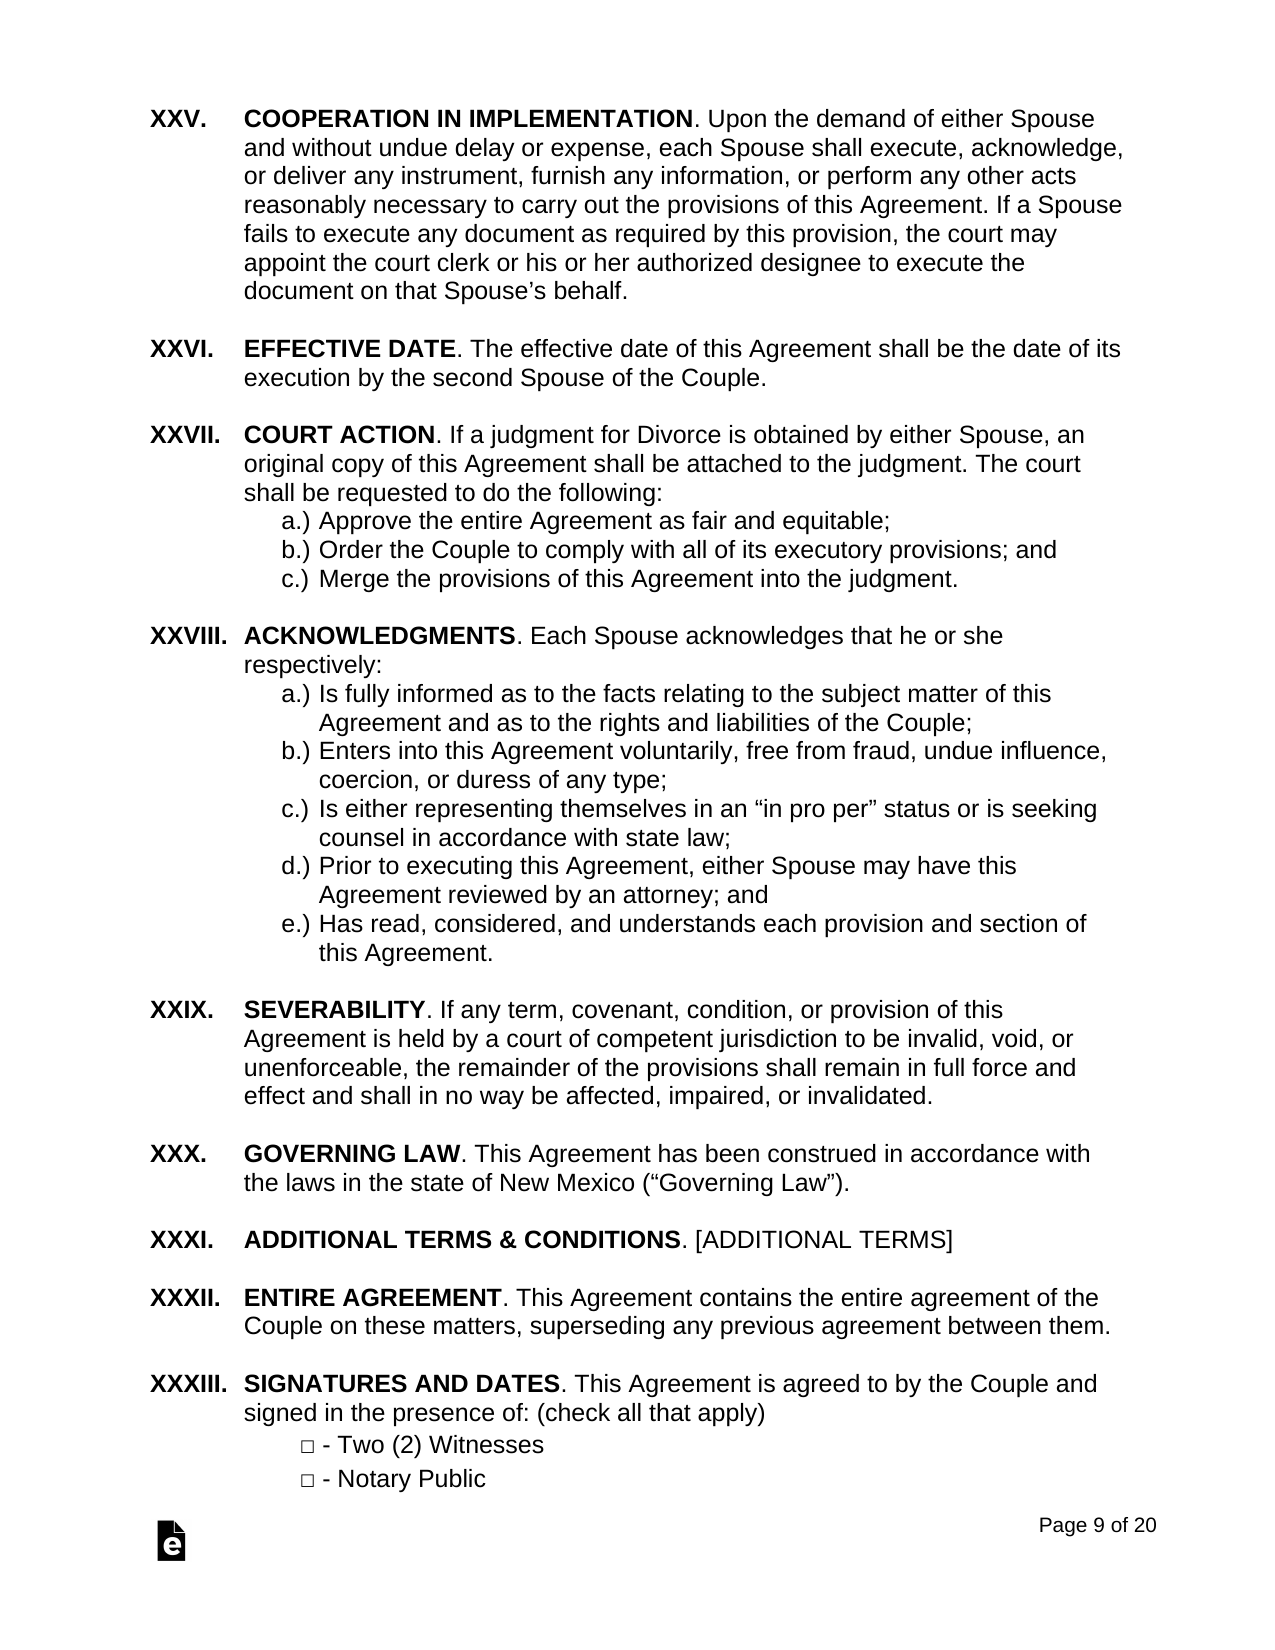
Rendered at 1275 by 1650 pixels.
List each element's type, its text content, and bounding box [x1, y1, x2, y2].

list SIGNATURES AND DATES. This Agreement is agreed to by the Couple and signed in the presence of: (check all that apply) [150, 1369, 1125, 1426]
list Merge the provisions of this Agreement into the judgment. [281, 564, 1125, 592]
list Order the Couple to comply with all of its executory provisions; and [281, 535, 1125, 564]
list ENTIRE AGREEMENT. This Agreement contains the entire agreement of the Couple on these matters, superseding any previous agreement between them. [150, 1282, 1125, 1340]
list ACKNOWLEDGMENTS. Each Spouse acknowledges that he or she respectively: [150, 621, 1125, 679]
list COOPERATION IN IMPLEMENTATION. Upon the demand of either Spouse and without undue delay or expense, each Spouse shall execute, acknowledge, or deliver any instrument, furnish any information, or perform any other acts reasonably necessary to carry out the provisions of this Agreement. If a Spouse fails to execute any document as required by this provision, the court may appoint the court clerk or his or her authorized designee to execute the document on that Spouse’s behalf. [150, 104, 1125, 305]
list Is either representing themselves in an “in pro per” status or is seeking counsel in accordance with state law; [281, 794, 1125, 851]
list Approve the entire Agreement as fair and equitable; [281, 506, 1125, 535]
list ADDITIONAL TERMS & CONDITIONS. [ADDITIONAL TERMS] [150, 1225, 1125, 1254]
text ☐ - Notary Public [300, 1460, 1125, 1494]
list SEVERABILITY. If any term, covenant, condition, or provision of this Agreement is held by a court of competent jurisdiction to be invalid, void, or unenforceable, the remainder of the provisions shall remain in full force and effect and shall in no way be affected, impaired, or invalidated. [150, 995, 1125, 1110]
list Prior to executing this Agreement, either Spouse may have this Agreement reviewed by an attorney; and [281, 851, 1125, 909]
list COURT ACTION. If a judgment for Divorce is obtained by either Spouse, an original copy of this Agreement shall be attached to the judgment. The court shall be requested to do the following: [150, 420, 1125, 506]
list Is fully informed as to the facts relating to the subject matter of this Agreement and as to the rights and liabilities of the Couple; [281, 679, 1125, 736]
list GOVERNING LAW. This Agreement has been construed in accordance with the laws in the state of New Mexico (“Governing Law”). [150, 1139, 1125, 1196]
list Has read, considered, and understands each provision and section of this Agreement. [281, 909, 1125, 966]
text ☐ - Two (2) Witnesses [300, 1426, 1125, 1460]
list Enters into this Agreement voluntarily, free from fraud, undue influence, coercion, or duress of any type; [281, 736, 1125, 794]
list EFFECTIVE DATE. The effective date of this Agreement shall be the date of its execution by the second Spouse of the Couple. [150, 334, 1125, 391]
